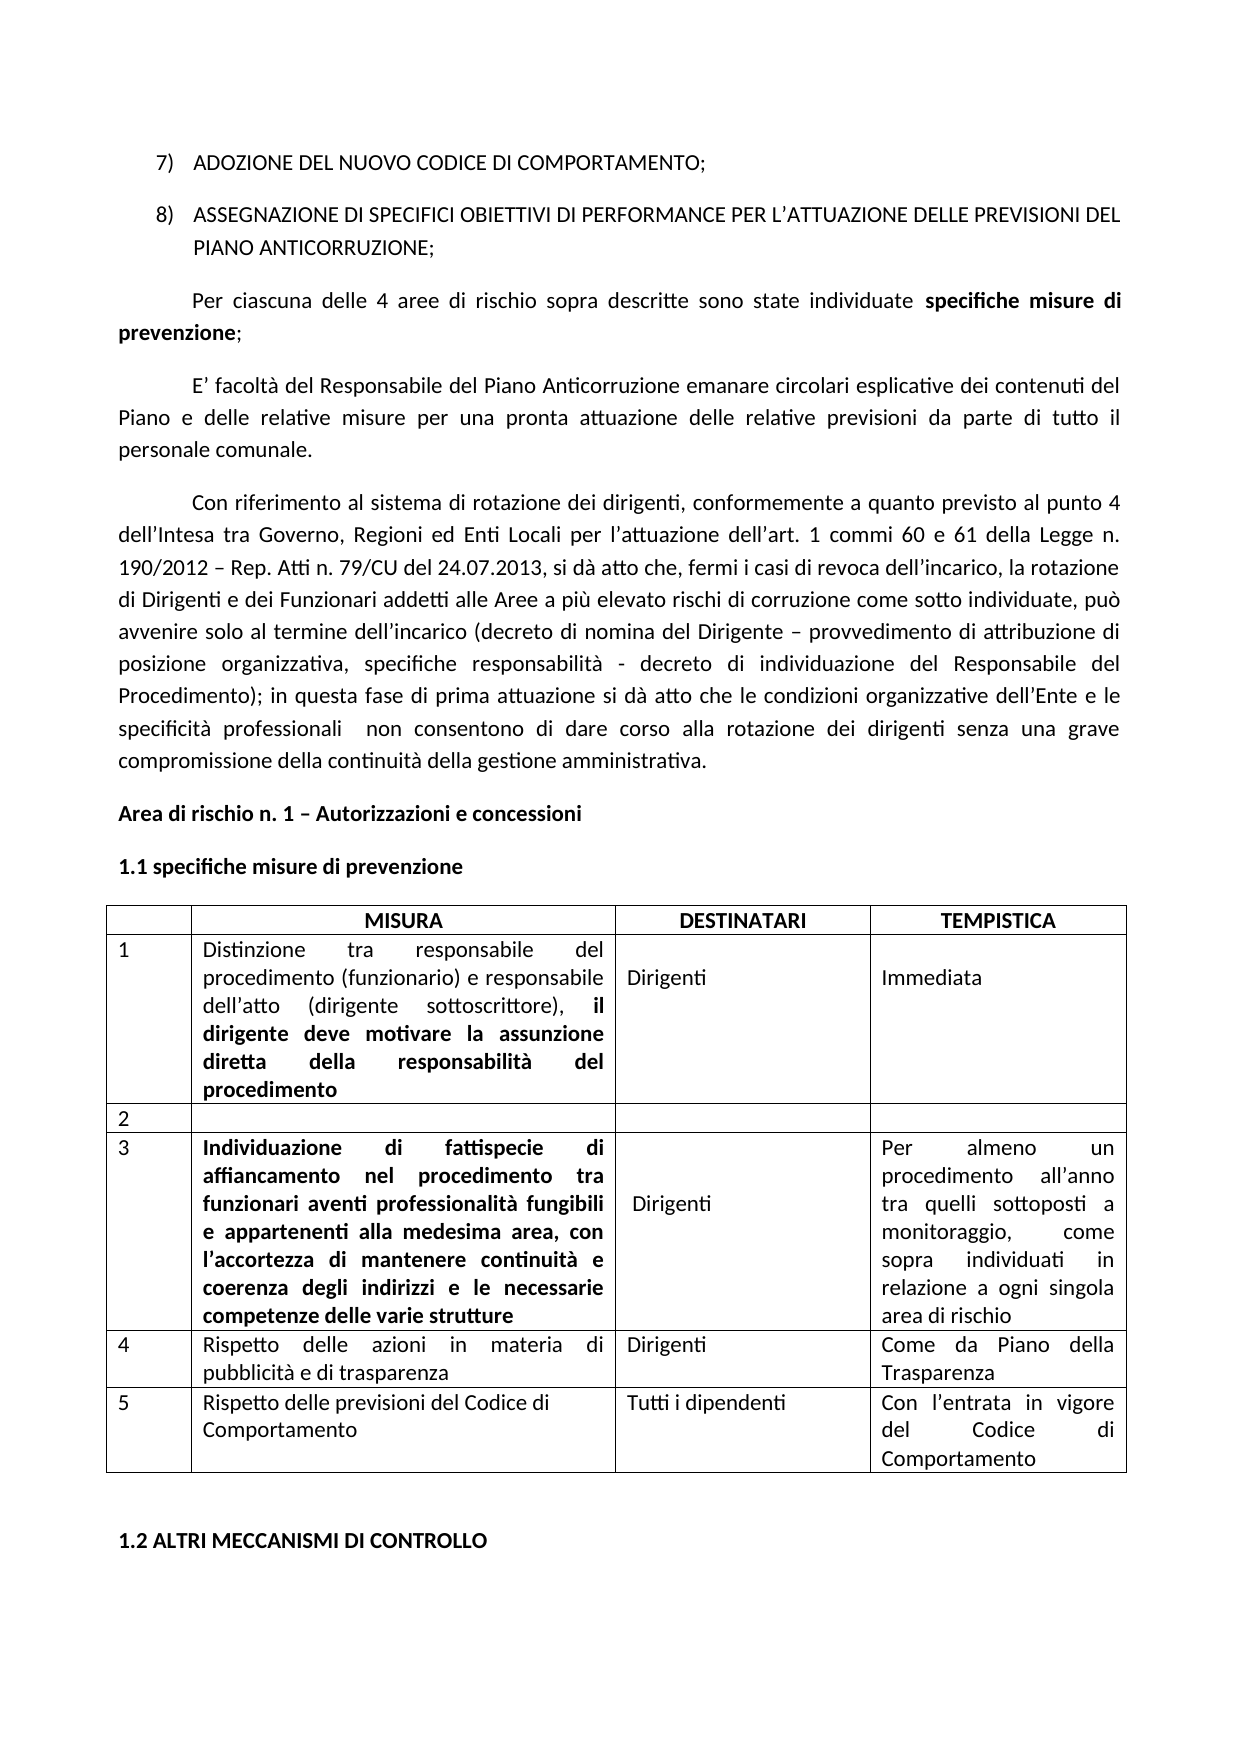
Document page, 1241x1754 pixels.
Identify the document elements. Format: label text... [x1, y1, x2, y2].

table_cell [616, 1104, 870, 1132]
table_header TEMPISTICA [871, 906, 1126, 934]
list ASSEGNAZIONE DI SPECIFICI OBIETTIVI DI PERFORMANCE PER L’ATTUAZIONE DELLE PREVISIONI DEL PIANO ANTICORRUZIONE; [156, 201, 1122, 261]
table_cell Rispetto delle previsioni del Codice di Comportamento [192, 1388, 615, 1472]
table_cell Rispetto delle azioni in materia di pubblicità e di trasparenza [192, 1331, 615, 1387]
text Con riferimento al sistema di rotazione dei dirigenti, conformemente a quanto previsto al punto 4 dell’Intesa tra Governo, Regioni ed Enti Locali per l’attuazione dell’art. 1 commi 60 e 61 della Legge n. 190/2012 – Rep. Atti n. 79/CU del 24.07.2013, si dà atto che, fermi i casi di revoca dell’incarico, la rotazione di Dirigenti e dei Funzionari addetti alle Aree a più elevato rischi di corruzione come sotto individuate, può avvenire solo al termine dell’incarico (decreto di nomina del Dirigente – provvedimento di attribuzione di posizione organizzativa, specifiche responsabilità - decreto di individuazione del Responsabile del Procedimento); in questa fase di prima attuazione si dà atto che le condizioni organizzative dell’Ente e le specificità professionali non consentono di dare corso alla rotazione dei dirigenti senza una grave compromissione della continuità della gestione amministrativa. [118, 488, 1122, 774]
table_cell Con l’entrata in vigore del Codice di Comportamento [871, 1388, 1126, 1472]
table_cell 2 [107, 1104, 191, 1132]
table_cell Come da Piano della Trasparenza [871, 1331, 1126, 1387]
table_header [107, 906, 191, 934]
text Per ciascuna delle 4 aree di rischio sopra descritte sono state individuate specifiche misure di prevenzione; [118, 286, 1122, 346]
table_cell Individuazione di fattispecie di affiancamento nel procedimento tra funzionari aventi professionalità fungibili e appartenenti alla medesima area, con l’accortezza di mantenere continuità e coerenza degli indirizzi e le necessarie competenze delle varie strutture [192, 1133, 615, 1329]
table_cell Per almeno un procedimento all’anno tra quelli sottoposti a monitoraggio, come sopra individuati in relazione a ogni singola area di rischio [871, 1133, 1126, 1329]
table_cell Dirigenti [616, 935, 870, 1103]
table_cell 1 [107, 935, 191, 1103]
table_cell Distinzione tra responsabile del procedimento (funzionario) e responsabile dell’atto (dirigente sottoscrittore), il dirigente deve motivare la assunzione diretta della responsabilità del procedimento [192, 935, 615, 1103]
table_cell 3 [107, 1133, 191, 1329]
text 1.1 specifiche misure di prevenzione [118, 852, 1122, 880]
text 1.2 ALTRI MECCANISMI DI CONTROLLO [118, 1526, 1122, 1554]
list ADOZIONE DEL NUOVO CODICE DI COMPORTAMENTO; [156, 148, 1122, 176]
table_header MISURA [192, 906, 615, 934]
table_cell Immediata [871, 935, 1126, 1103]
text Area di rischio n. 1 – Autorizzazioni e concessioni [118, 799, 1122, 827]
table_cell Dirigenti [616, 1331, 870, 1387]
text E’ facoltà del Responsabile del Piano Anticorruzione emanare circolari esplicative dei contenuti del Piano e delle relative misure per una pronta attuazione delle relative previsioni da parte di tutto il personale comunale. [118, 371, 1122, 463]
table_cell 4 [107, 1331, 191, 1387]
table_cell [871, 1104, 1126, 1132]
table_cell 5 [107, 1388, 191, 1472]
table_cell Tutti i dipendenti [616, 1388, 870, 1472]
table_cell [192, 1104, 615, 1132]
table_cell Dirigenti [616, 1133, 870, 1329]
table_header DESTINATARI [616, 906, 870, 934]
